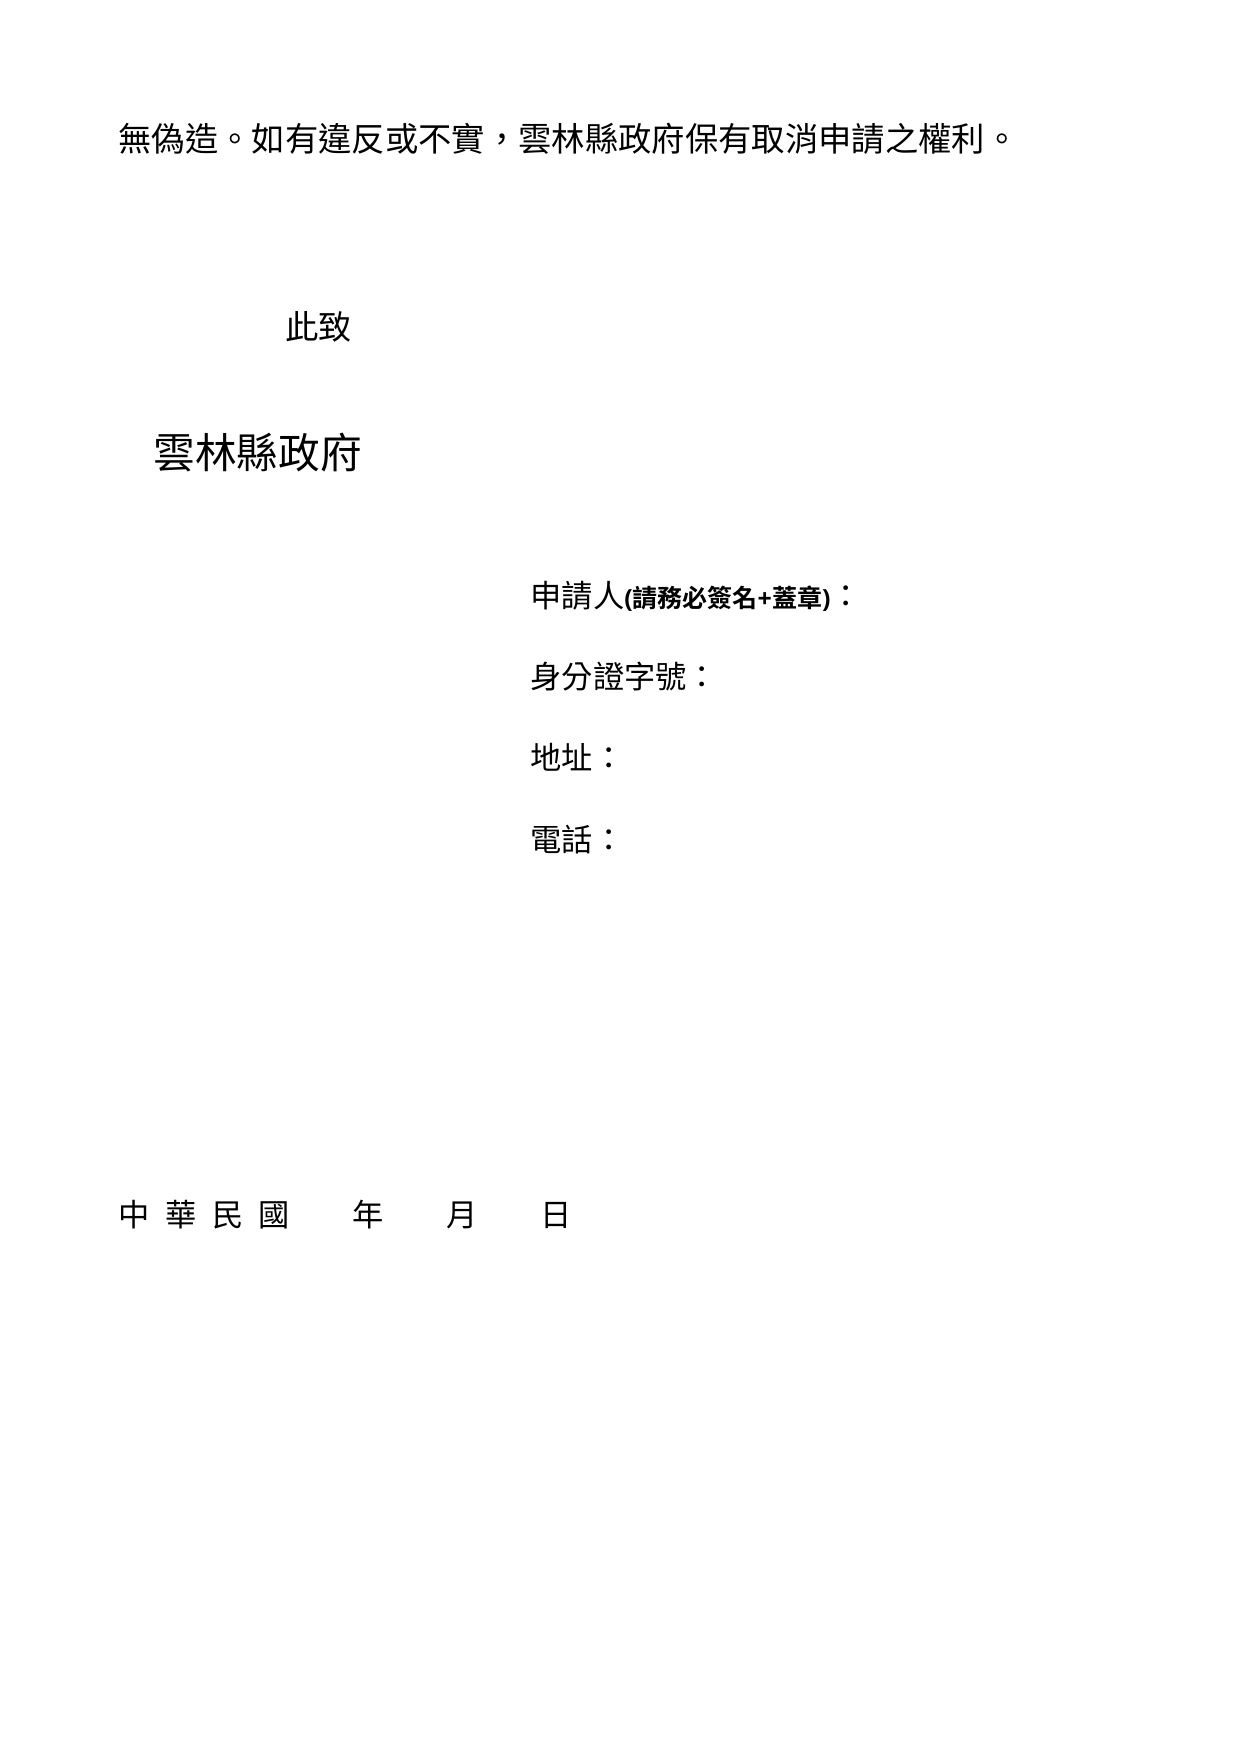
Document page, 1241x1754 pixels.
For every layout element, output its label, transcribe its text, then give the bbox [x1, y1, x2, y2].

text 申請人(請務必簽名+蓋章)： [153, 552, 1122, 614]
text 地址： [153, 714, 1122, 777]
text 電話： [153, 796, 1122, 858]
text 此致 [118, 283, 1122, 346]
text 中 華 民 國 年 月 日 [118, 1171, 1122, 1233]
text 本人（團體） 申請 年度雲林縣政府文化觀光處展覽活動，所送申請審查資料（含作品、學經歷、得獎紀錄等）均屬實，並同意遵守文化展覽場所申請須知之規定，保證申請資料確實符合並無偽造。如有違反或不實，雲林縣政府保有取消申請之權利。 [118, 96, 1122, 158]
text 身分證字號： [153, 633, 1122, 696]
text 雲林縣政府 [118, 408, 1122, 471]
